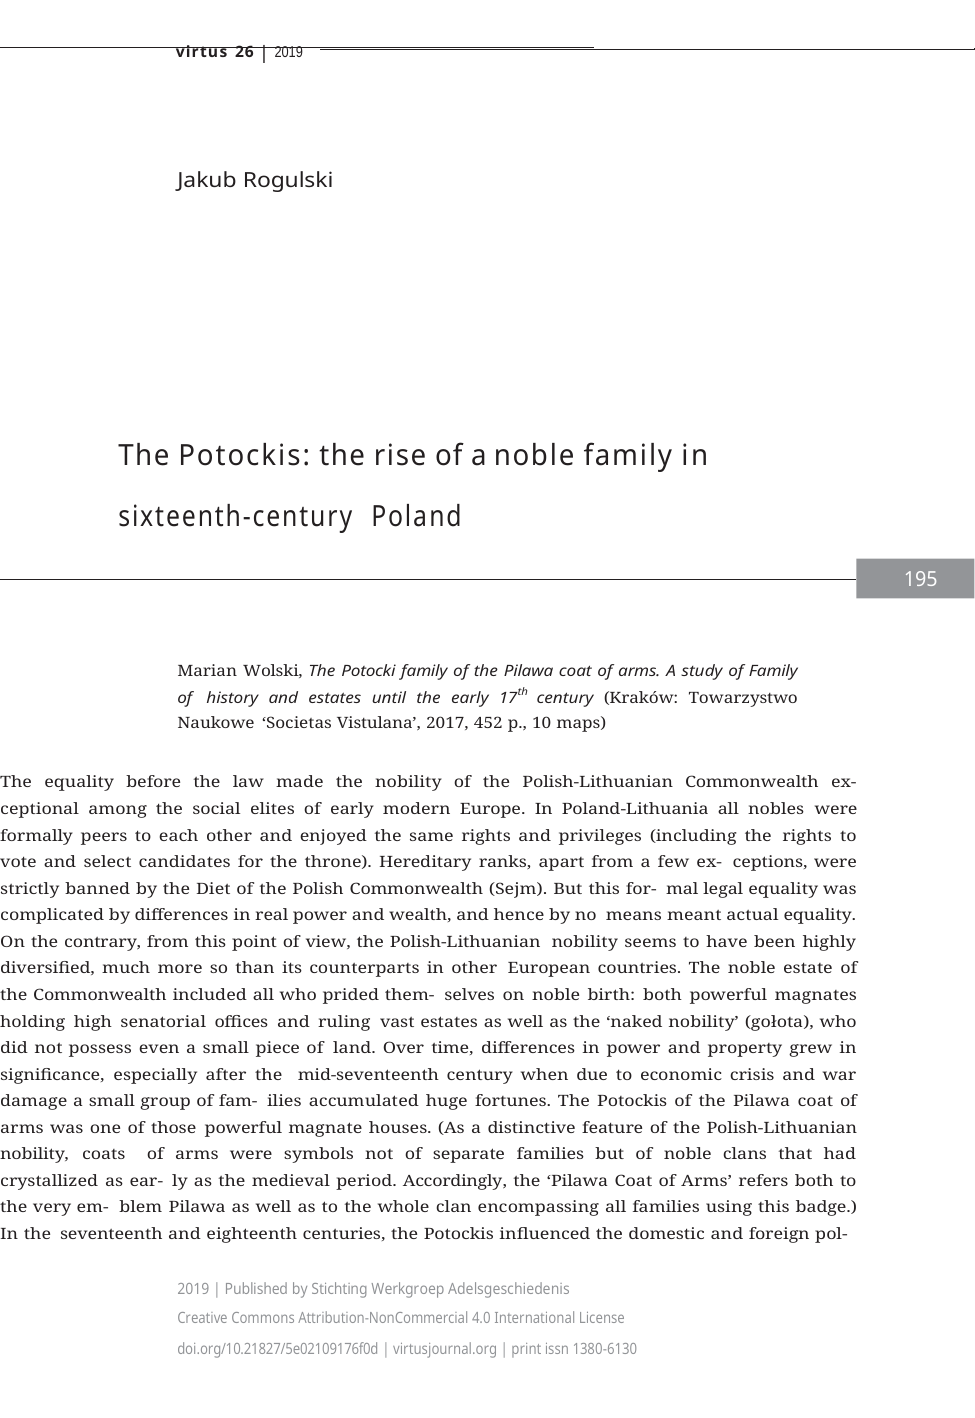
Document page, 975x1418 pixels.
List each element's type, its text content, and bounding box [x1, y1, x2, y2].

text Marian Wolski, The Potocki family of the Pilawa coat of arms. A study of Family of history and estates until the early 17th century (Kraków: Towarzystwo Naukowe ‘Societas Vistulana’, 2017, 452 p., 10 maps) [177, 660, 798, 733]
text The Potockis: the rise of a noble family in sixteenth-century Poland [118, 434, 714, 535]
text The equality before the law made the nobility of the Polish-Lithuanian Commonwealth ex- ceptional among the social elites of early modern Europe. In Poland-Lithuania all nobles were formally peers to each other and enjoyed the same rights and privileges (including the rights to vote and select candidates for the throne). Hereditary ranks, apart from a few ex- ceptions, were strictly banned by the Diet of the Polish Commonwealth (Sejm). But this for- mal legal equality was complicated by differences in real power and wealth, and hence by no means meant actual equality. On the contrary, from this point of view, the Polish-Lithuanian nobility seems to have been highly diversified, much more so than its counterparts in other European countries. The noble estate of the Commonwealth included all who prided them- selves on noble birth: both powerful magnates holding high senatorial offices and ruling vast estates as well as the ‘naked nobility’ (gołota), who did not possess even a small piece of land. Over time, differences in power and property grew in significance, especially after the mid-seventeenth century when due to economic crisis and war damage a small group of fam- ilies accumulated huge fortunes. The Potockis of the Pilawa coat of arms was one of those powerful magnate houses. (As a distinctive feature of the Polish-Lithuanian nobility, coats of arms were symbols not of separate families but of noble clans that had crystallized as ear- ly as the medieval period. Accordingly, the ‘Pilawa Coat of Arms’ refers both to the very em- blem Pilawa as well as to the whole clan encompassing all families using this badge.) In the seventeenth and eighteenth centuries, the Potockis influenced the domestic and foreign pol- [0, 771, 857, 1244]
text 2019 | Published by Stichting Werkgroep Adelsgeschiedenis [177, 1277, 975, 1299]
subtitle Jakub Rogulski [177, 165, 975, 194]
subtitle 195 [0, 564, 856, 579]
subtitle 195 [0, 580, 856, 592]
text Creative Commons Attribution-NonCommercial 4.0 International License doi.org/10.21827/5e02109176f0d | virtusjournal.org | print issn 1380-6130 [177, 1307, 714, 1359]
